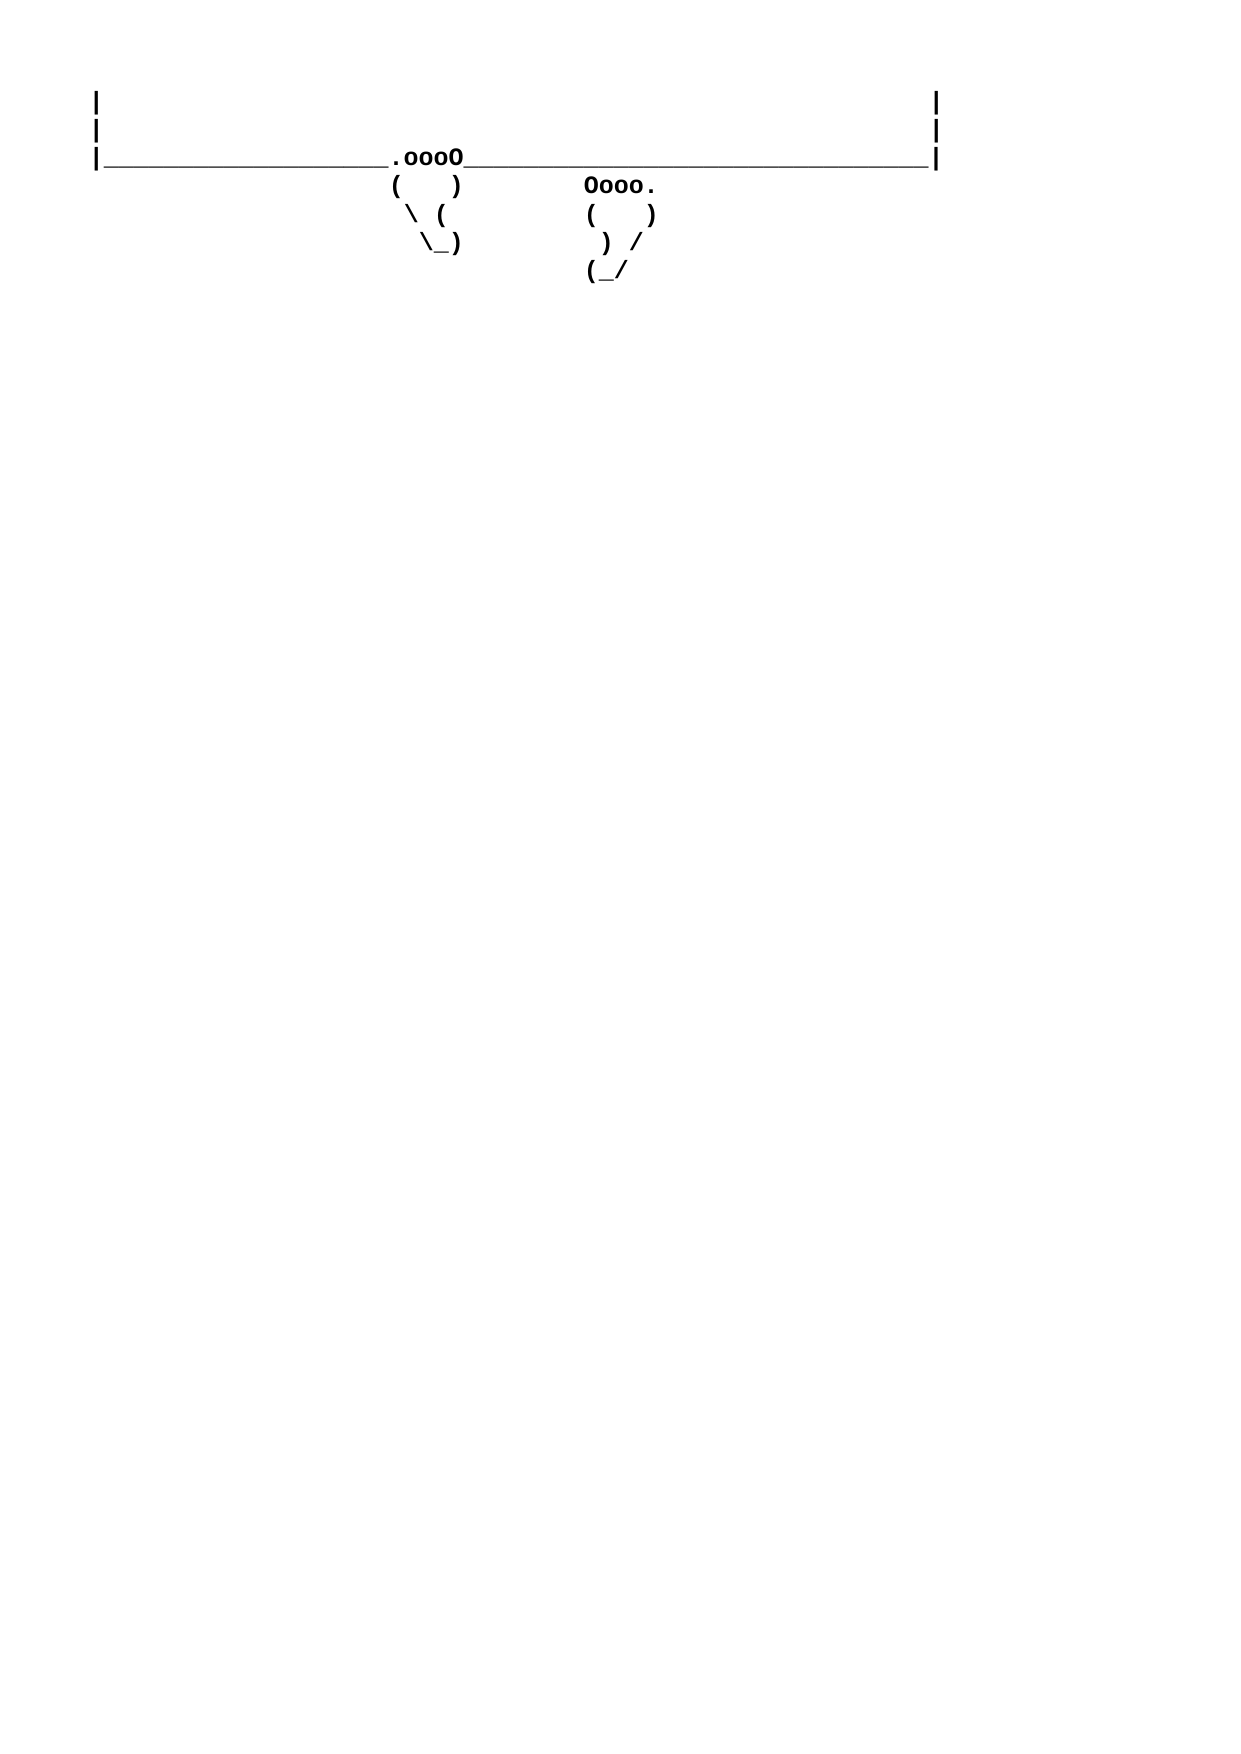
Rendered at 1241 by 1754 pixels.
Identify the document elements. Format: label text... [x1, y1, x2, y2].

text | | | | |___________________.oooO_______________________________| ( ) Oooo. \ ( ( ) \_) ) / (_/ [88, 88, 1152, 286]
